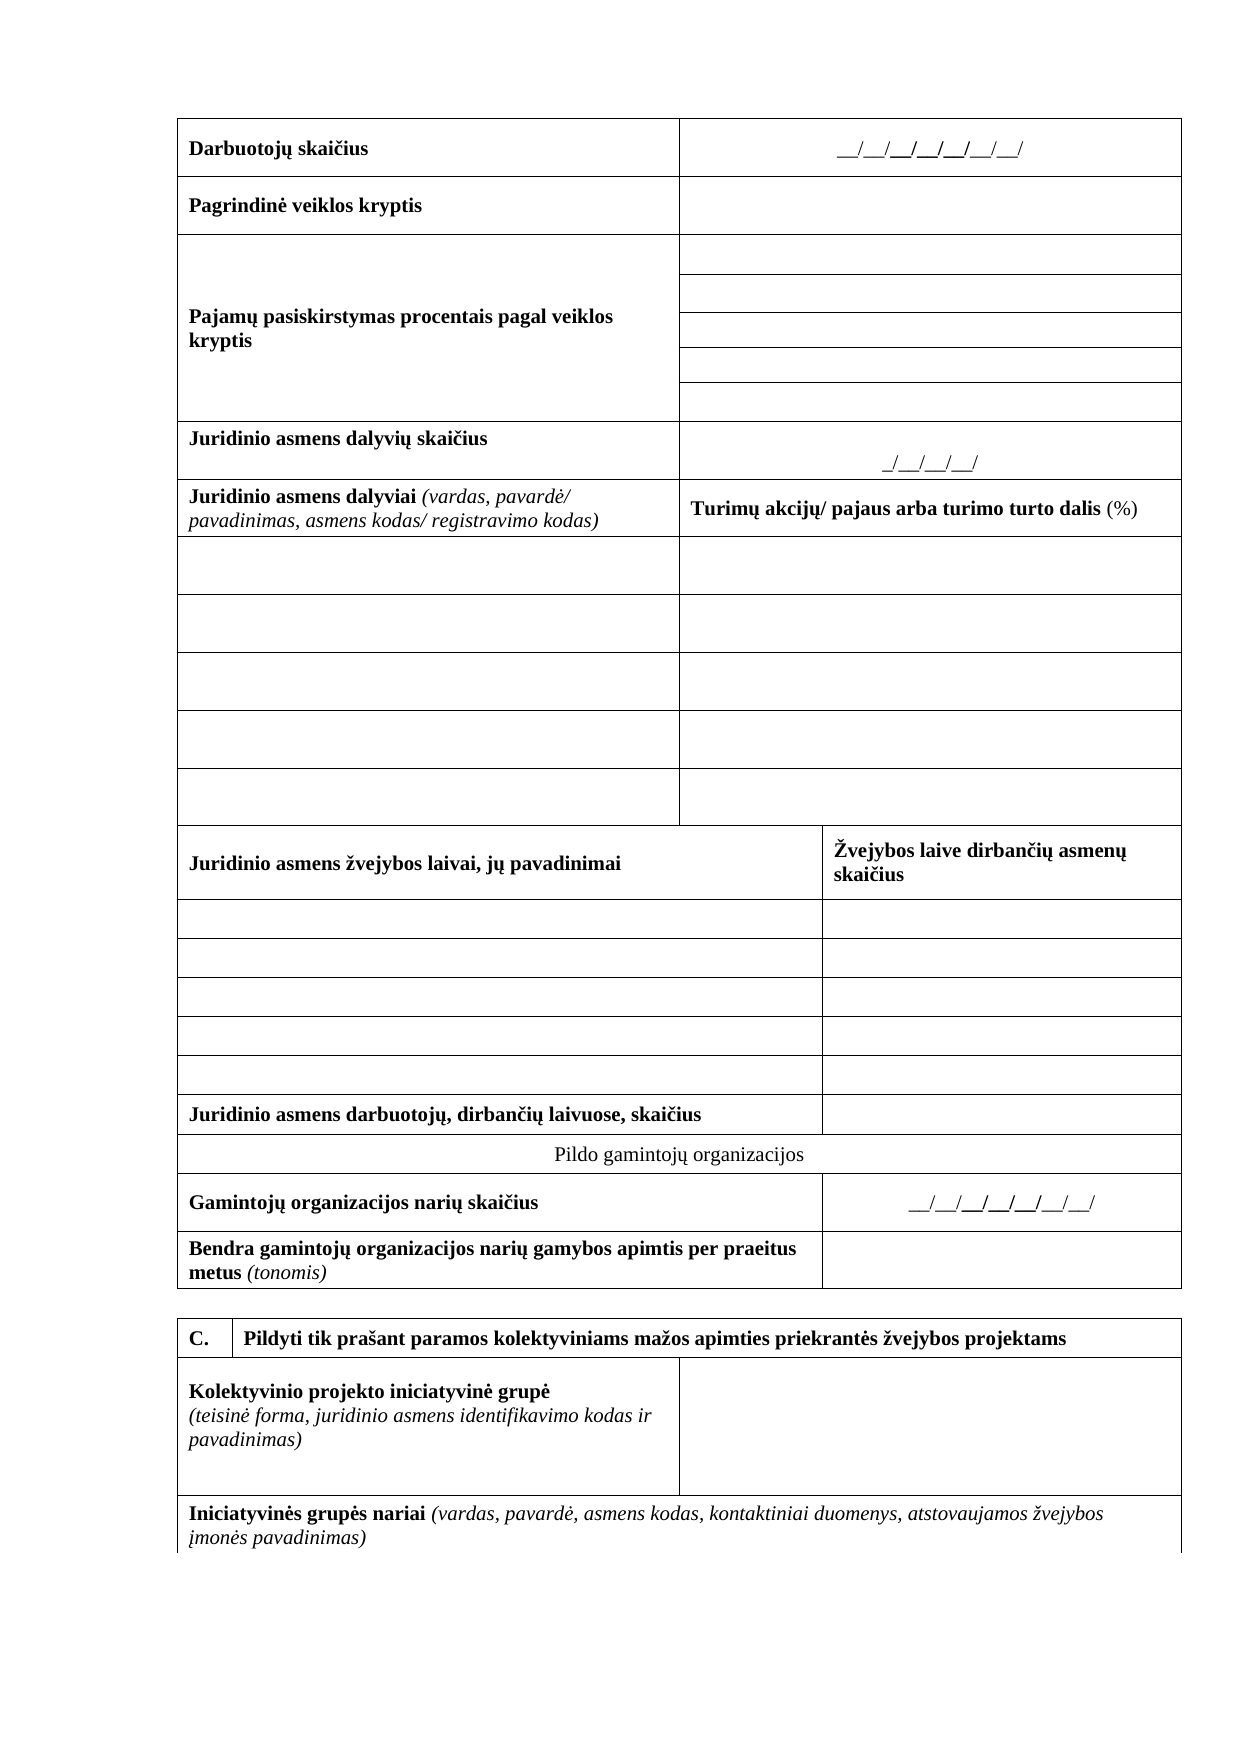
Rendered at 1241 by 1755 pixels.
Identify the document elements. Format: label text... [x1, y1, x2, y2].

table_cell Kolektyvinio projekto iniciatyvinė grupė (teisinė forma, juridinio asmens identifikavimo kodas ir pavadinimas) [178, 1358, 679, 1495]
table_cell [178, 1056, 822, 1094]
table_cell [178, 939, 822, 977]
table_cell [680, 769, 1181, 825]
table_cell [680, 1358, 1181, 1495]
table_cell Juridinio asmens dalyvių skaičius [178, 422, 679, 478]
table_cell [680, 711, 1181, 767]
table_header C. [178, 1319, 232, 1357]
table_cell __/__/__/__/__/__/__/ [823, 1174, 1181, 1231]
table_cell [823, 1017, 1181, 1055]
table_cell Pagrindinė veiklos kryptis [178, 177, 679, 234]
table_cell [178, 978, 822, 1016]
table_cell Žvejybos laive dirbančių asmenų skaičius [823, 826, 1181, 898]
table_cell [680, 537, 1181, 594]
table_cell [823, 978, 1181, 1016]
table_cell [680, 383, 1181, 421]
table_cell [178, 769, 679, 825]
table_cell [178, 653, 679, 710]
table_cell Juridinio asmens dalyviai (vardas, pavardė/ pavadinimas, asmens kodas/ registravimo kodas) [178, 480, 679, 536]
table_cell Iniciatyvinės grupės nariai (vardas, pavardė, asmens kodas, kontaktiniai duomenys, atstovaujamos žvejybos įmonės pavadinimas) [178, 1496, 1181, 1553]
table_cell Turimų akcijų/ pajaus arba turimo turto dalis (%) [680, 480, 1181, 536]
table_cell [823, 1095, 1181, 1133]
table_cell Pajamų pasiskirstymas procentais pagal veiklos kryptis [178, 235, 679, 421]
table_cell [178, 537, 679, 594]
table_cell [680, 653, 1181, 710]
table_cell [680, 595, 1181, 652]
table_cell [178, 595, 679, 652]
table_cell [680, 235, 1181, 274]
table_cell [823, 1056, 1181, 1094]
table_cell Pildo gamintojų organizacijos [178, 1135, 1181, 1173]
table_cell [178, 711, 679, 767]
table_cell [680, 313, 1181, 347]
table_cell Darbuotojų skaičius [178, 119, 679, 176]
table_header Pildyti tik prašant paramos kolektyviniams mažos apimties priekrantės žvejybos projektams [233, 1319, 1181, 1357]
table_cell [680, 177, 1181, 234]
table_cell [823, 900, 1181, 938]
table_cell [680, 275, 1181, 312]
table_cell [178, 900, 822, 938]
table_cell __/__/__/__/__/__/__/ [680, 119, 1181, 176]
table_cell [680, 348, 1181, 382]
table_cell [823, 1232, 1181, 1288]
table_cell Juridinio asmens žvejybos laivai, jų pavadinimai [178, 826, 822, 898]
table_cell [823, 939, 1181, 977]
table_cell Bendra gamintojų organizacijos narių gamybos apimtis per praeitus metus (tonomis) [178, 1232, 822, 1288]
table_cell _/__/__/__/ [680, 422, 1181, 478]
table_cell Juridinio asmens darbuotojų, dirbančių laivuose, skaičius [178, 1095, 822, 1133]
table_cell [178, 1017, 822, 1055]
table_cell Gamintojų organizacijos narių skaičius [178, 1174, 822, 1231]
